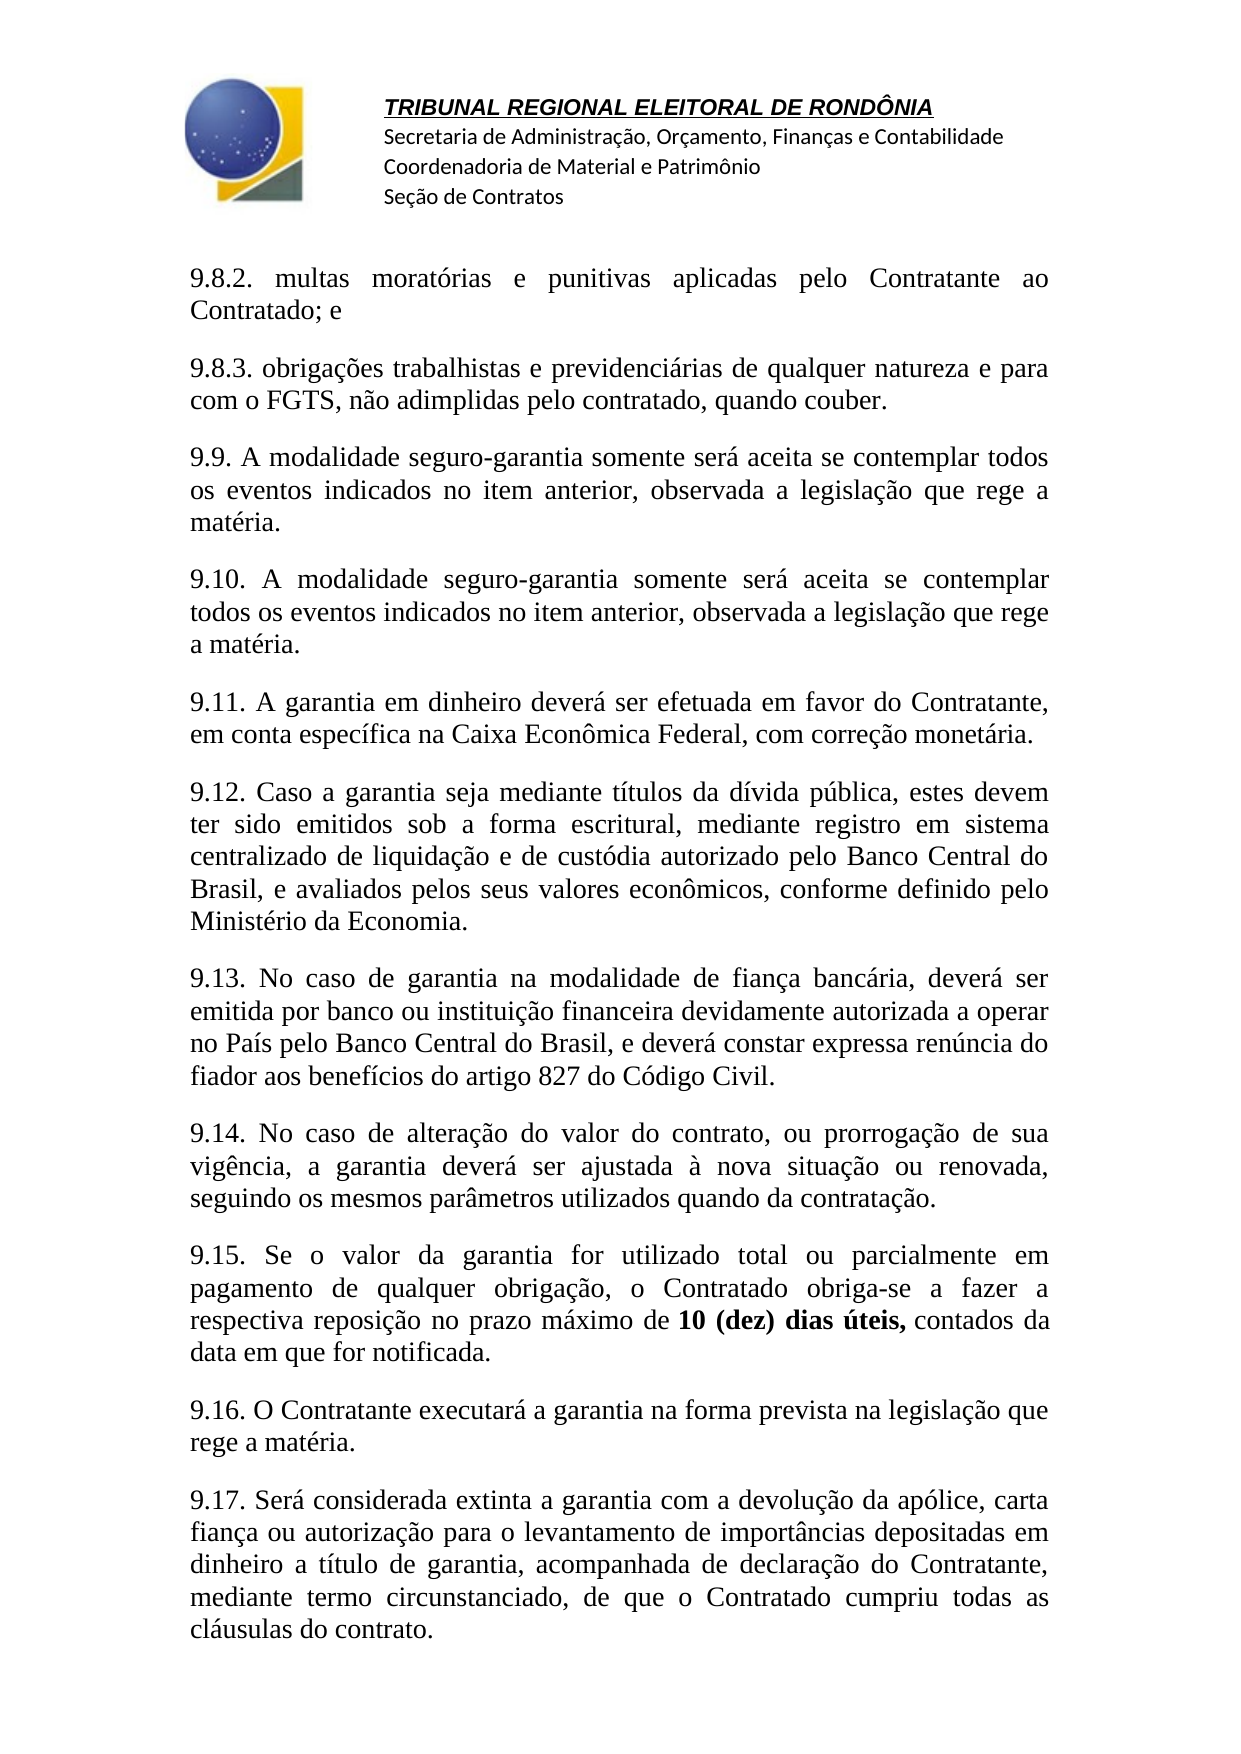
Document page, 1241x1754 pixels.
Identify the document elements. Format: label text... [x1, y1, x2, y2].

text 9.9. A modalidade seguro-garantia somente será aceita se contemplar todos os eventos indicados no item anterior, observada a legislação que rege a matéria. [190, 440, 1051, 538]
text 9.17. Será considerada extinta a garantia com a devolução da apólice, carta fiança ou autorização para o levantamento de importâncias depositadas em dinheiro a título de garantia, acompanhada de declaração do Contratante, mediante termo circunstanciado, de que o Contratado cumpriu todas as cláusulas do contrato. [190, 1483, 1051, 1645]
text 9.11. A garantia em dinheiro deverá ser efetuada em favor do Contratante, em conta específica na Caixa Econômica Federal, com correção monetária. [190, 685, 1051, 749]
text 9.16. O Contratante executará a garantia na forma prevista na legislação que rege a matéria. [190, 1393, 1051, 1458]
text 9.8.2. multas moratórias e punitivas aplicadas pelo Contratante ao Contratado; e [190, 261, 1051, 326]
text 9.12. Caso a garantia seja mediante títulos da dívida pública, estes devem ter sido emitidos sob a forma escritural, mediante registro em sistema centralizado de liquidação e de custódia autorizado pelo Banco Central do Brasil, e avaliados pelos seus valores econômicos, conforme definido pelo Ministério da Economia. [190, 774, 1051, 937]
text 9.15. Se o valor da garantia for utilizado total ou parcialmente em pagamento de qualquer obrigação, o Contratado obriga-se a fazer a respectiva reposição no prazo máximo de 10 (dez) dias úteis, contados da data em que for notificada. [190, 1238, 1051, 1368]
text 9.13. No caso de garantia na modalidade de fiança bancária, deverá ser emitida por banco ou instituição financeira devidamente autorizada a operar no País pelo Banco Central do Brasil, e deverá constar expressa renúncia do fiador aos benefícios do artigo 827 do Código Civil. [190, 962, 1051, 1091]
text 9.10. A modalidade seguro-garantia somente será aceita se contemplar todos os eventos indicados no item anterior, observada a legislação que rege a matéria. [190, 563, 1051, 660]
text 9.8.3. obrigações trabalhistas e previdenciárias de qualquer natureza e para com o FGTS, não adimplidas pelo contratado, quando couber. [190, 351, 1051, 415]
text 9.14. No caso de alteração do valor do contrato, ou prorrogação de sua vigência, a garantia deverá ser ajustada à nova situação ou renovada, seguindo os mesmos parâmetros utilizados quando da contratação. [190, 1116, 1051, 1213]
